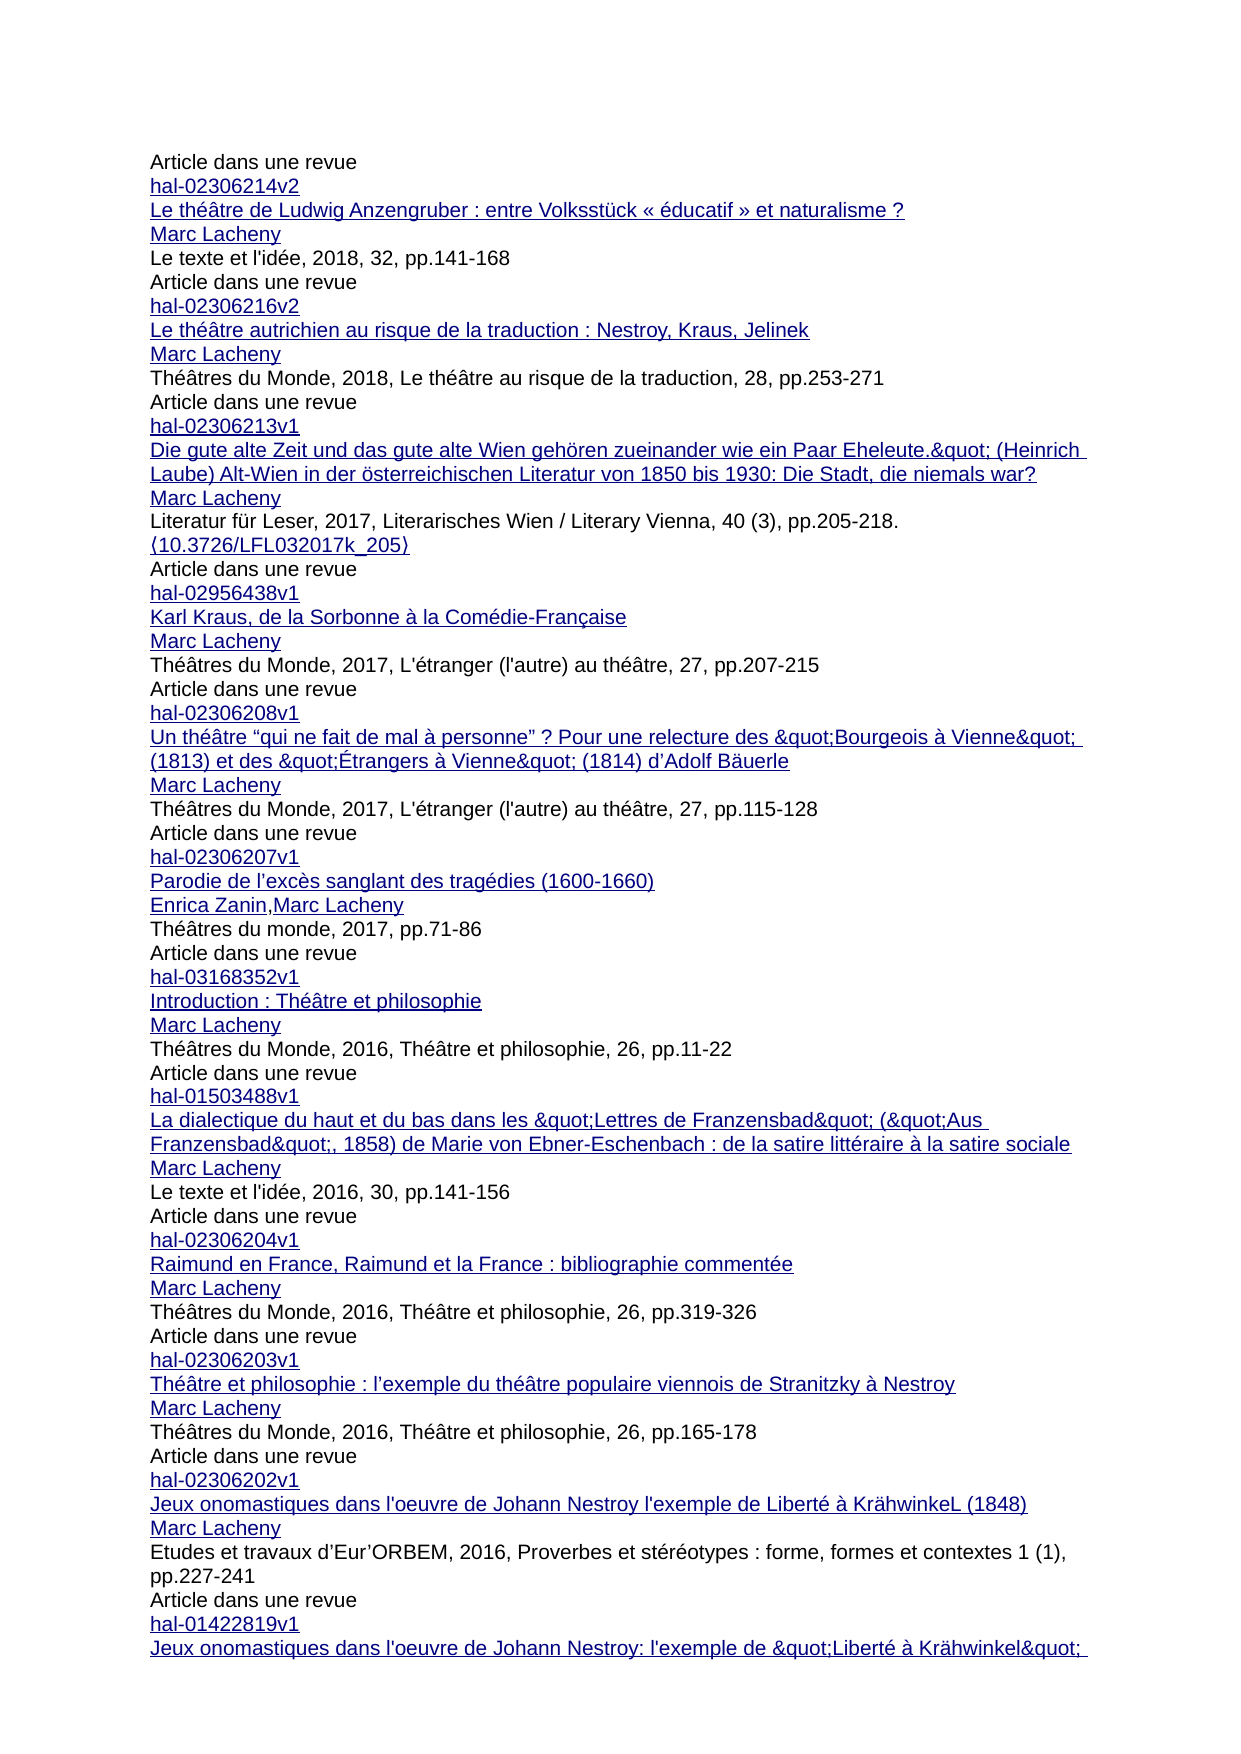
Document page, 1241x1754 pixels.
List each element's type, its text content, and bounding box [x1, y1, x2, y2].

table_cell Die gute alte Zeit und das gute alte Wien gehören zueinander wie ein Paar Eheleute.&quot; (Heinrich Laube) Alt-Wien in der österreichischen Literatur von 1850 bis 1930: Die Stadt, die niemals war? Marc Lacheny Literatur für Leser, 2017, Literarisches Wien / Literary Vienna, 40 (3), pp.205-218. ⟨10.3726/LFL032017k_205⟩ Article dans une revue hal-02956438v1 [150, 438, 1090, 605]
table_cell Le théâtre de Ludwig Anzengruber : entre Volksstück « éducatif » et naturalisme ? Marc Lacheny Le texte et l'idée, 2018, 32, pp.141-168 Article dans une revue hal-02306216v2 [150, 198, 1090, 318]
table_cell Théâtre et philosophie : l’exemple du théâtre populaire viennois de Stranitzky à Nestroy Marc Lacheny Théâtres du Monde, 2016, Théâtre et philosophie, 26, pp.165-178 Article dans une revue hal-02306202v1 [150, 1372, 1090, 1492]
table_cell La dialectique du haut et du bas dans les &quot;Lettres de Franzensbad&quot; (&quot;Aus Franzensbad&quot;, 1858) de Marie von Ebner-Eschenbach : de la satire littéraire à la satire sociale Marc Lacheny Le texte et l'idée, 2016, 30, pp.141-156 Article dans une revue hal-02306204v1 [150, 1108, 1090, 1252]
table_cell Karl Kraus, de la Sorbonne à la Comédie-Française Marc Lacheny Théâtres du Monde, 2017, L'étranger (l'autre) au théâtre, 27, pp.207-215 Article dans une revue hal-02306208v1 [150, 605, 1090, 725]
table_cell Raimund en France, Raimund et la France : bibliographie commentée Marc Lacheny Théâtres du Monde, 2016, Théâtre et philosophie, 26, pp.319-326 Article dans une revue hal-02306203v1 [150, 1252, 1090, 1372]
table_cell Parodie de l’excès sanglant des tragédies (1600-1660) Enrica Zanin,Marc Lacheny Théâtres du monde, 2017, pp.71-86 Article dans une revue hal-03168352v1 [150, 869, 1090, 988]
table_cell Introduction : Théâtre et philosophie Marc Lacheny Théâtres du Monde, 2016, Théâtre et philosophie, 26, pp.11-22 Article dans une revue hal-01503488v1 [150, 989, 1090, 1108]
table_cell Le théâtre autrichien au risque de la traduction : Nestroy, Kraus, Jelinek Marc Lacheny Théâtres du Monde, 2018, Le théâtre au risque de la traduction, 28, pp.253-271 Article dans une revue hal-02306213v1 [150, 318, 1090, 437]
table_cell Un théâtre “qui ne fait de mal à personne” ? Pour une relecture des &quot;Bourgeois à Vienne&quot; (1813) et des &quot;Étrangers à Vienne&quot; (1814) d’Adolf Bäuerle Marc Lacheny Théâtres du Monde, 2017, L'étranger (l'autre) au théâtre, 27, pp.115-128 Article dans une revue hal-02306207v1 [150, 725, 1090, 869]
table_cell Jeux onomastiques dans l'oeuvre de Johann Nestroy: l'exemple de &quot;Liberté à Krähwinkel&quot; [150, 1635, 1090, 1659]
table_cell Jeux onomastiques dans l'oeuvre de Johann Nestroy l'exemple de Liberté à KrähwinkeL (1848) Marc Lacheny Etudes et travaux d’Eur’ORBEM, 2016, Proverbes et stéréotypes : forme, formes et contextes 1 (1), pp.227-241 Article dans une revue hal-01422819v1 [150, 1492, 1090, 1635]
table_cell Article dans une revue hal-02306214v2 [150, 150, 1090, 198]
